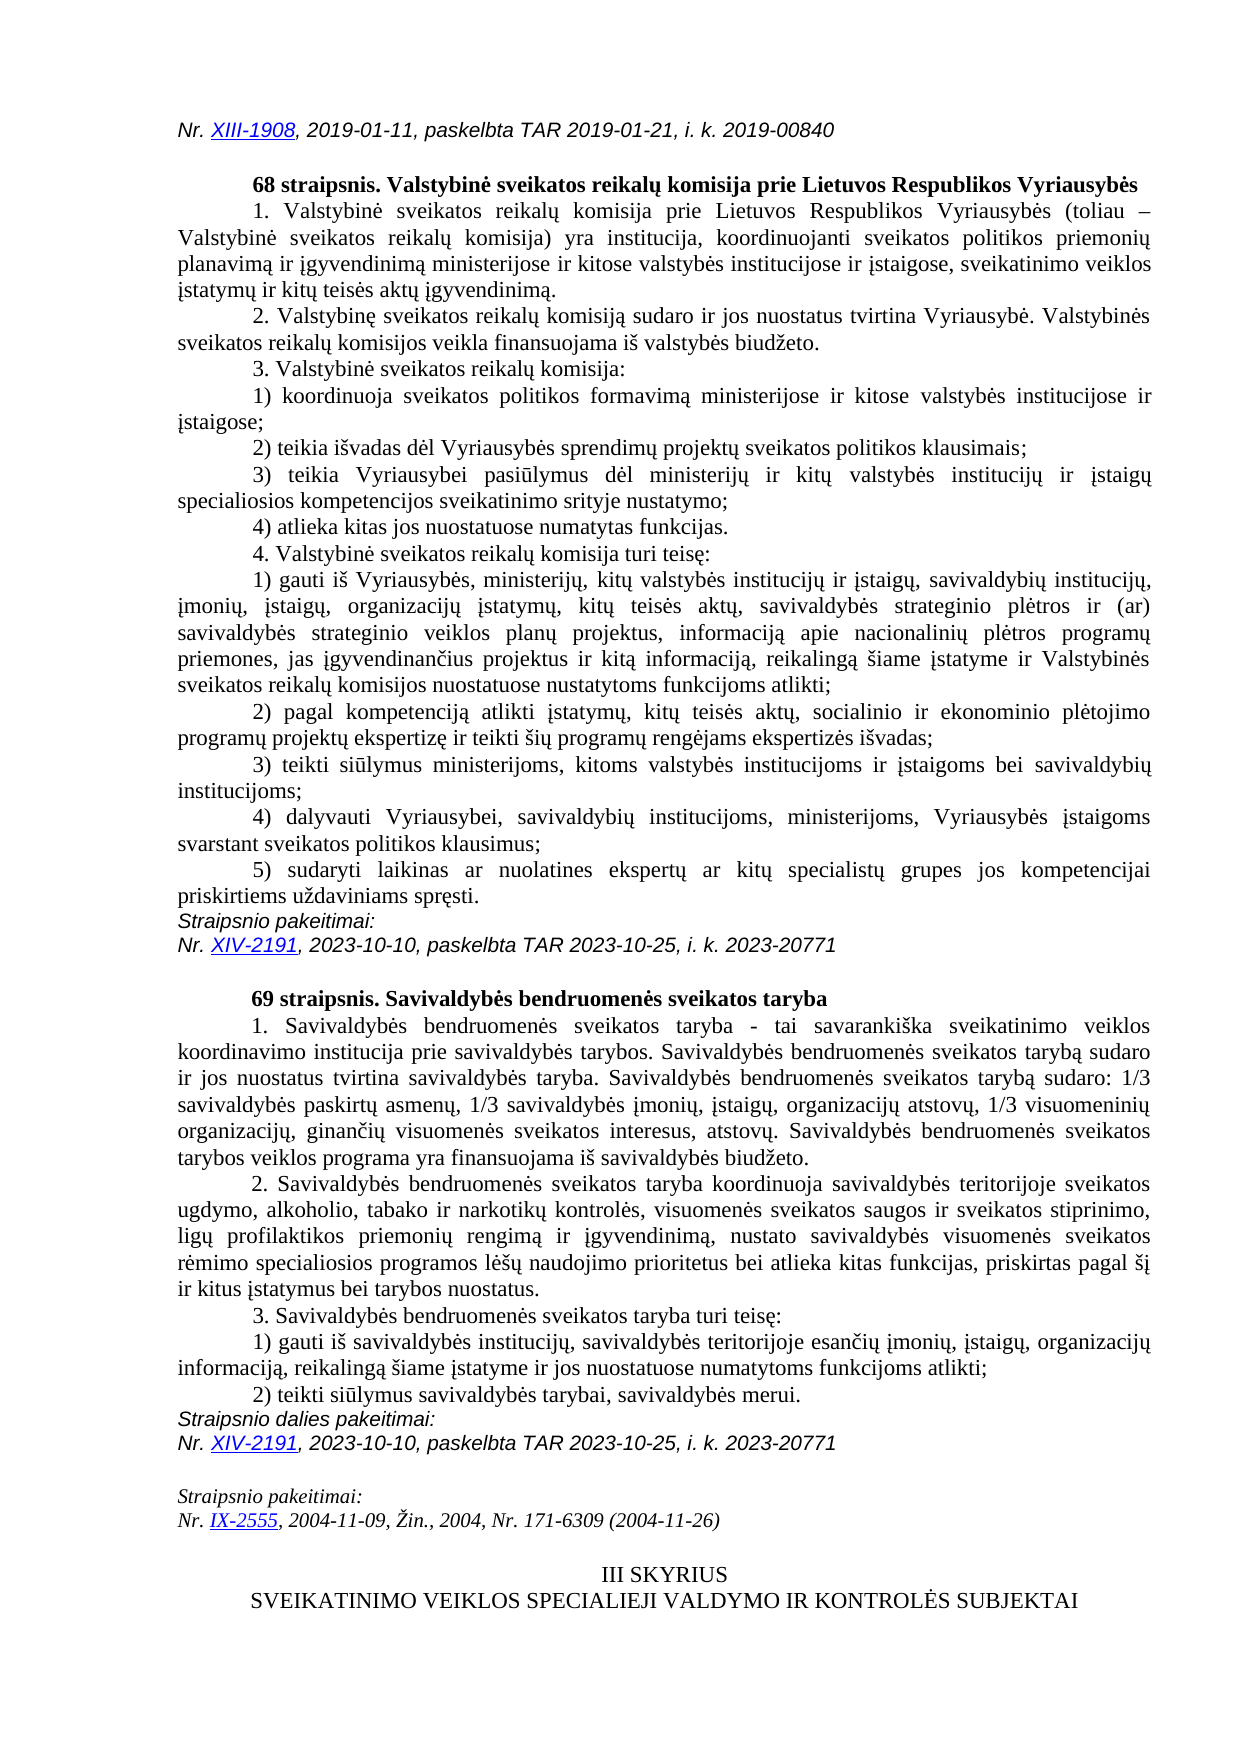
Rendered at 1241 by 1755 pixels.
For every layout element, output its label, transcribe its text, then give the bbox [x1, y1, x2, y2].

text Nr. XIII-1908, 2019-01-11, paskelbta TAR 2019-01-21, i. k. 2019-00840 [177, 118, 1152, 142]
text 2. Savivaldybės bendruomenės sveikatos taryba koordinuoja savivaldybės teritorijoje sveikatos ugdymo, alkoholio, tabako ir narkotikų kontrolės, visuomenės sveikatos saugos ir sveikatos stiprinimo, ligų profilaktikos priemonių rengimą ir įgyvendinimą, nustato savivaldybės visuomenės sveikatos rėmimo specialiosios programos lėšų naudojimo prioritetus bei atlieka kitas funkcijas, priskirtas pagal šį ir kitus įstatymus bei tarybos nuostatus. [177, 1170, 1152, 1302]
text Nr. XIV-2191, 2023-10-10, paskelbta TAR 2023-10-25, i. k. 2023-20771 [177, 933, 1152, 957]
text 68 straipsnis. Valstybinė sveikatos reikalų komisija prie Lietuvos Respublikos Vyriausybės [252, 171, 1152, 197]
text 2) teikia išvadas dėl Vyriausybės sprendimų projektų sveikatos politikos klausimais; [177, 434, 1152, 461]
text 5) sudaryti laikinas ar nuolatines ekspertų ar kitų specialistų grupes jos kompetencijai priskirtiems uždaviniams spręsti. [177, 856, 1152, 909]
text 1) gauti iš savivaldybės institucijų, savivaldybės teritorijoje esančių įmonių, įstaigų, organizacijų informaciją, reikalingą šiame įstatyme ir jos nuostatuose numatytoms funkcijoms atlikti; [177, 1328, 1152, 1381]
text Straipsnio dalies pakeitimai: [177, 1407, 1152, 1431]
text Straipsnio pakeitimai: [177, 1484, 1152, 1508]
text 4) atlieka kitas jos nuostatuose numatytas funkcijas. [177, 513, 1152, 540]
text 1) gauti iš Vyriausybės, ministerijų, kitų valstybės institucijų ir įstaigų, savivaldybių institucijų, įmonių, įstaigų, organizacijų įstatymų, kitų teisės aktų, savivaldybės strateginio plėtros ir (ar) savivaldybės strateginio veiklos planų projektus, informaciją apie nacionalinių plėtros programų priemones, jas įgyvendinančius projektus ir kitą informaciją, reikalingą šiame įstatyme ir Valstybinės sveikatos reikalų komisijos nuostatuose nustatytoms funkcijoms atlikti; [177, 566, 1152, 698]
text 3. Valstybinė sveikatos reikalų komisija: [177, 355, 1152, 382]
text 1) koordinuoja sveikatos politikos formavimą ministerijose ir kitose valstybės institucijose ir įstaigose; [177, 382, 1152, 434]
text 1. Savivaldybės bendruomenės sveikatos taryba - tai savarankiška sveikatinimo veiklos koordinavimo institucija prie savivaldybės tarybos. Savivaldybės bendruomenės sveikatos tarybą sudaro ir jos nuostatus tvirtina savivaldybės taryba. Savivaldybės bendruomenės sveikatos tarybą sudaro: 1/3 savivaldybės paskirtų asmenų, 1/3 savivaldybės įmonių, įstaigų, organizacijų atstovų, 1/3 visuomeninių organizacijų, ginančių visuomenės sveikatos interesus, atstovų. Savivaldybės bendruomenės sveikatos tarybos veiklos programa yra finansuojama iš savivaldybės biudžeto. [177, 1012, 1152, 1170]
text Nr. IX-2555, 2004-11-09, Žin., 2004, Nr. 171-6309 (2004-11-26) [177, 1508, 1152, 1532]
text 2) pagal kompetenciją atlikti įstatymų, kitų teisės aktų, socialinio ir ekonominio plėtojimo programų projektų ekspertizę ir teikti šių programų rengėjams ekspertizės išvadas; [177, 698, 1152, 751]
text 3) teikia Vyriausybei pasiūlymus dėl ministerijų ir kitų valstybės institucijų ir įstaigų specialiosios kompetencijos sveikatinimo srityje nustatymo; [177, 461, 1152, 513]
text 2) teikti siūlymus savivaldybės tarybai, savivaldybės merui. [177, 1381, 1152, 1407]
text III SKYRIUS [177, 1561, 1152, 1587]
text 1. Valstybinė sveikatos reikalų komisija prie Lietuvos Respublikos Vyriausybės (toliau – Valstybinė sveikatos reikalų komisija) yra institucija, koordinuojanti sveikatos politikos priemonių planavimą ir įgyvendinimą ministerijose ir kitose valstybės institucijose ir įstaigose, sveikatinimo veiklos įstatymų ir kitų teisės aktų įgyvendinimą. [177, 197, 1152, 303]
text 4. Valstybinė sveikatos reikalų komisija turi teisę: [177, 540, 1152, 566]
text Nr. XIV-2191, 2023-10-10, paskelbta TAR 2023-10-25, i. k. 2023-20771 [177, 1431, 1152, 1455]
text 3) teikti siūlymus ministerijoms, kitoms valstybės institucijoms ir įstaigoms bei savivaldybių institucijoms; [177, 751, 1152, 803]
text 69 straipsnis. Savivaldybės bendruomenės sveikatos taryba [177, 985, 1152, 1012]
text 3. Savivaldybės bendruomenės sveikatos taryba turi teisę: [177, 1302, 1152, 1328]
text 4) dalyvauti Vyriausybei, savivaldybių institucijoms, ministerijoms, Vyriausybės įstaigoms svarstant sveikatos politikos klausimus; [177, 803, 1152, 856]
text 2. Valstybinę sveikatos reikalų komisiją sudaro ir jos nuostatus tvirtina Vyriausybė. Valstybinės sveikatos reikalų komisijos veikla finansuojama iš valstybės biudžeto. [177, 303, 1152, 355]
text SVEIKATINIMO VEIKLOS SPECIALIEJI VALDYMO IR KONTROLĖS SUBJEKTAI [177, 1587, 1152, 1613]
text Straipsnio pakeitimai: [177, 909, 1152, 933]
